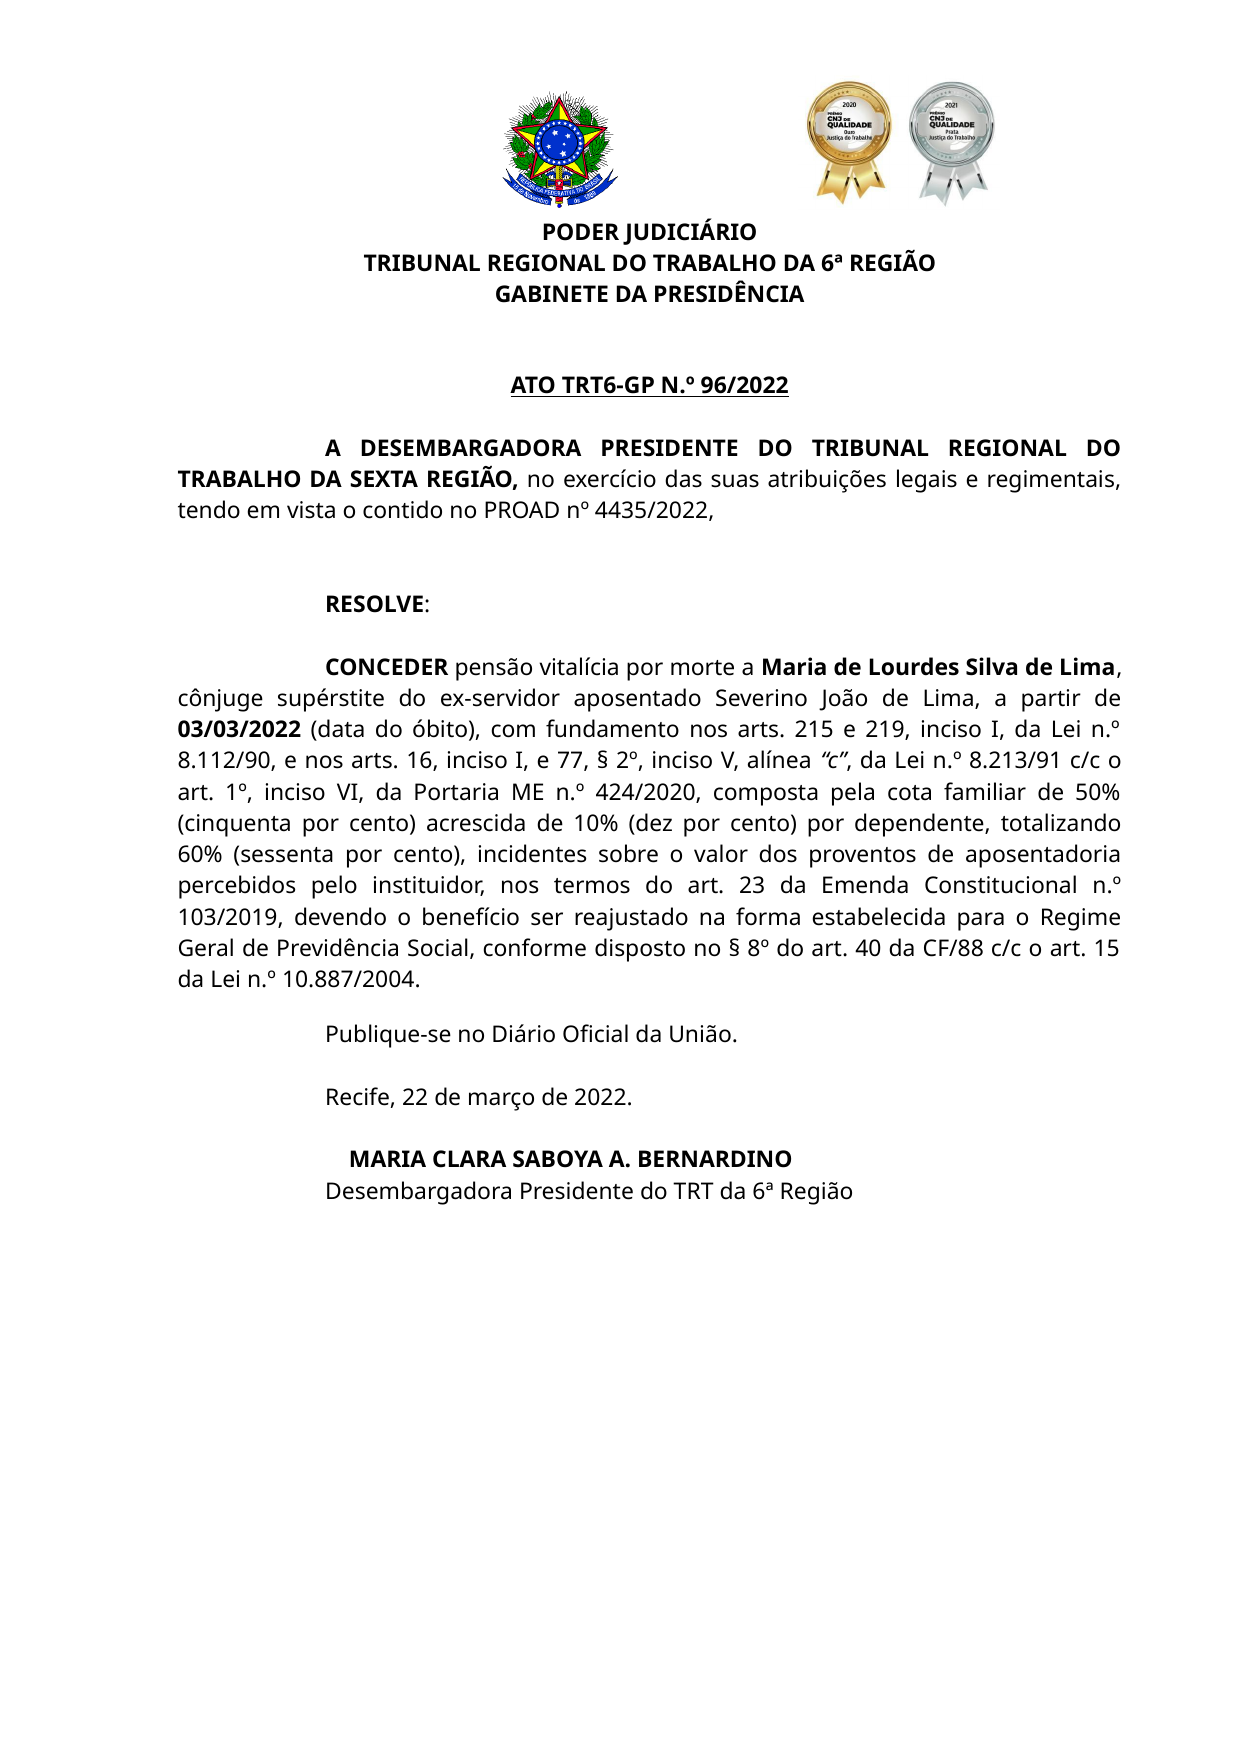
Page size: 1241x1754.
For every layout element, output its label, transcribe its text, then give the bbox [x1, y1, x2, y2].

text Recife, 22 de março de 2022. [177, 1081, 1122, 1112]
text Publique-se no Diário Oficial da União. [177, 1018, 1122, 1049]
text RESOLVE: [177, 588, 1122, 619]
text MARIA CLARA SABOYA A. BERNARDINO [325, 1143, 1122, 1174]
picture [797, 75, 1001, 210]
picture [497, 88, 620, 210]
text Desembargadora Presidente do TRT da 6ª Região [325, 1174, 1122, 1206]
text CONCEDER pensão vitalícia por morte a Maria de Lourdes Silva de Lima, cônjuge supérstite do ex-servidor aposentado Severino João de Lima, a partir de 03/03/2022 (data do óbito), com fundamento nos arts. 215 e 219, inciso I, da Lei n.º 8.112/90, e nos arts. 16, inciso I, e 77, § 2º, inciso V, alínea “c”, da Lei n.º 8.213/91 c/c o art. 1º, inciso VI, da Portaria ME n.º 424/2020, composta pela cota familiar de 50% (cinquenta por cento) acrescida de 10% (dez por cento) por dependente, totalizando 60% (sessenta por cento), incidentes sobre o valor dos proventos de aposentadoria percebidos pelo instituidor, nos termos do art. 23 da Emenda Constitucional n.º 103/2019, devendo o benefício ser reajustado na forma estabelecida para o Regime Geral de Previdência Social, conforme disposto no § 8º do art. 40 da CF/88 c/c o art. 15 da Lei n.º 10.887/2004. [177, 651, 1122, 994]
text A DESEMBARGADORA PRESIDENTE DO TRIBUNAL REGIONAL DO TRABALHO DA SEXTA REGIÃO, no exercício das suas atribuições legais e regimentais, tendo em vista o contido no PROAD nº 4435/2022, [177, 432, 1122, 526]
text ATO TRT6-GP N.º 96/2022 [177, 369, 1122, 401]
